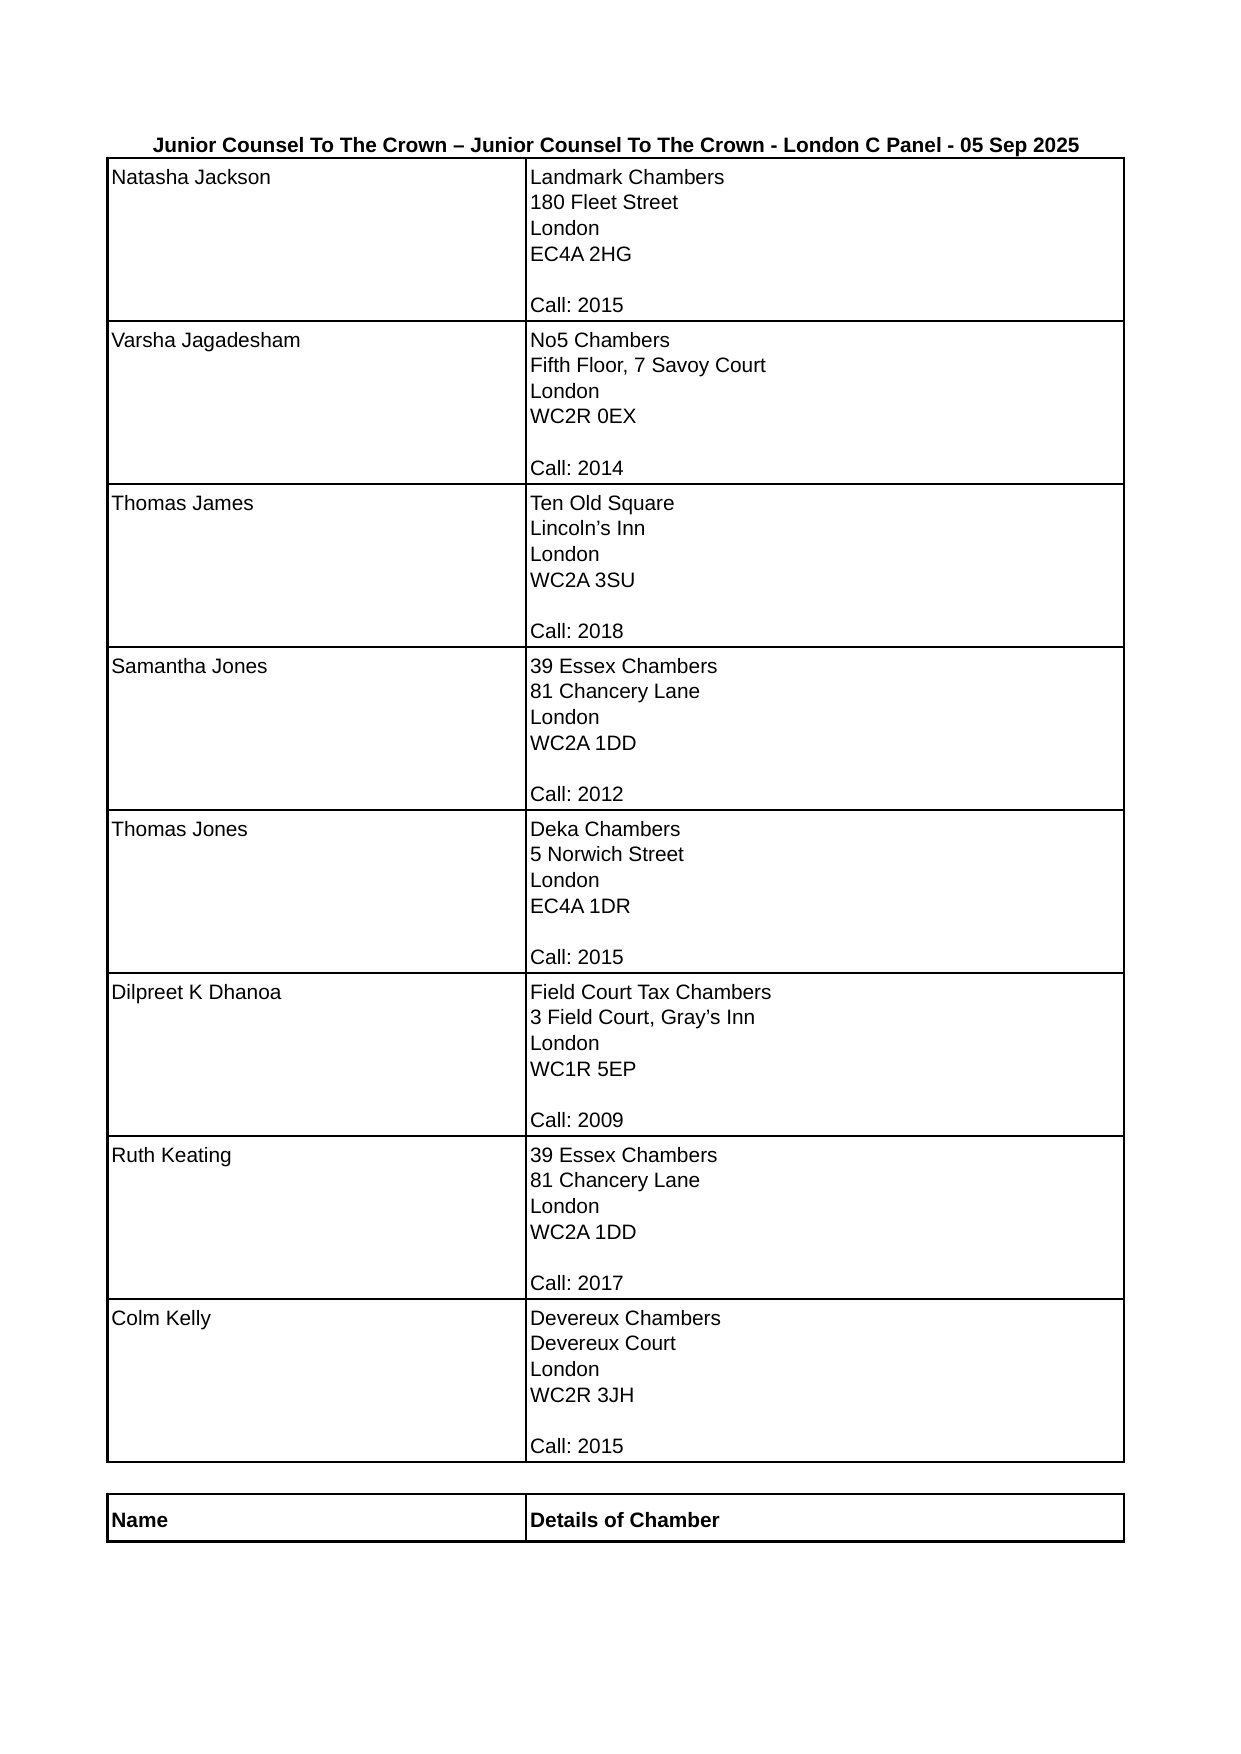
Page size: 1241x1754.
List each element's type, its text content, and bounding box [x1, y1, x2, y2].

table_cell Natasha Jackson [109, 159, 525, 320]
table_cell Landmark Chambers 180 Fleet Street London EC4A 2HG Call: 2015 [527, 159, 1123, 320]
table_cell Ten Old Square Lincoln’s Inn London WC2A 3SU Call: 2018 [527, 485, 1123, 646]
table_header Details of Chamber [527, 1495, 1123, 1540]
table_cell Samantha Jones [109, 648, 525, 809]
table_cell 39 Essex Chambers 81 Chancery Lane London WC2A 1DD Call: 2012 [527, 648, 1123, 809]
table_cell Deka Chambers 5 Norwich Street London EC4A 1DR Call: 2015 [527, 811, 1123, 972]
table_cell Colm Kelly [109, 1300, 525, 1461]
table_cell No5 Chambers Fifth Floor, 7 Savoy Court London WC2R 0EX Call: 2014 [527, 322, 1123, 483]
table_cell Varsha Jagadesham [109, 322, 525, 483]
table_cell Devereux Chambers Devereux Court London WC2R 3JH Call: 2015 [527, 1300, 1123, 1461]
table_cell Field Court Tax Chambers 3 Field Court, Gray’s Inn London WC1R 5EP Call: 2009 [527, 974, 1123, 1135]
table_cell Thomas Jones [109, 811, 525, 972]
table_cell Dilpreet K Dhanoa [109, 974, 525, 1135]
table_cell Ruth Keating [109, 1137, 525, 1298]
table_cell Thomas James [109, 485, 525, 646]
table_cell 39 Essex Chambers 81 Chancery Lane London WC2A 1DD Call: 2017 [527, 1137, 1123, 1298]
table_header Name [109, 1495, 525, 1540]
